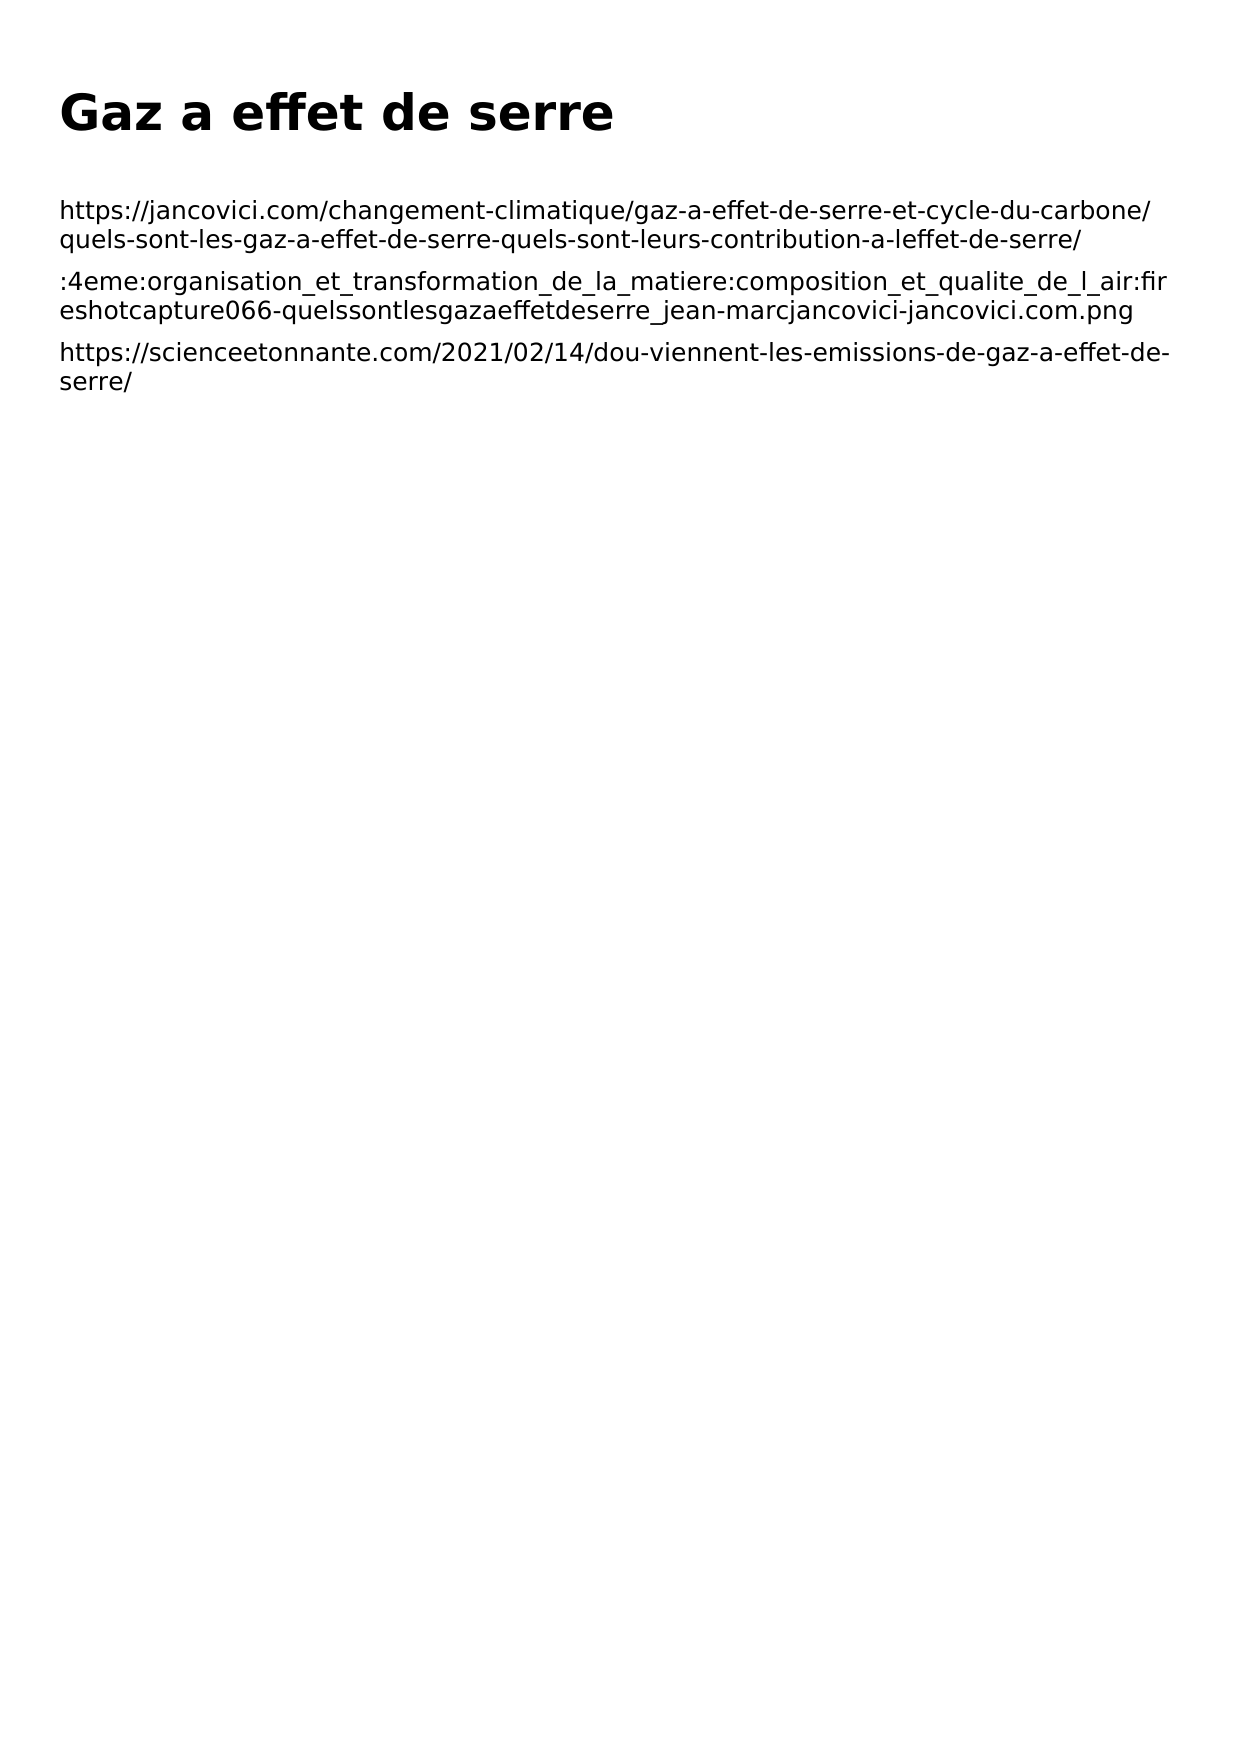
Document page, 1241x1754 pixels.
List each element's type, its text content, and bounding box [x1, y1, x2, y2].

text :4eme:organisation_et_transformation_de_la_matiere:composition_et_qualite_de_l_air:fireshotcapture066-quelssontlesgazaeffetdeserre_jean-marcjancovici-jancovici.com.png [59, 267, 1181, 326]
subtitle Gaz a effet de serre [59, 84, 1181, 142]
text https://jancovici.com/changement-climatique/gaz-a-effet-de-serre-et-cycle-du-carbone/quels-sont-les-gaz-a-effet-de-serre-quels-sont-leurs-contribution-a-leffet-de-serre/ [59, 196, 1181, 255]
text https://scienceetonnante.com/2021/02/14/dou-viennent-les-emissions-de-gaz-a-effet-de-serre/ [59, 338, 1181, 396]
